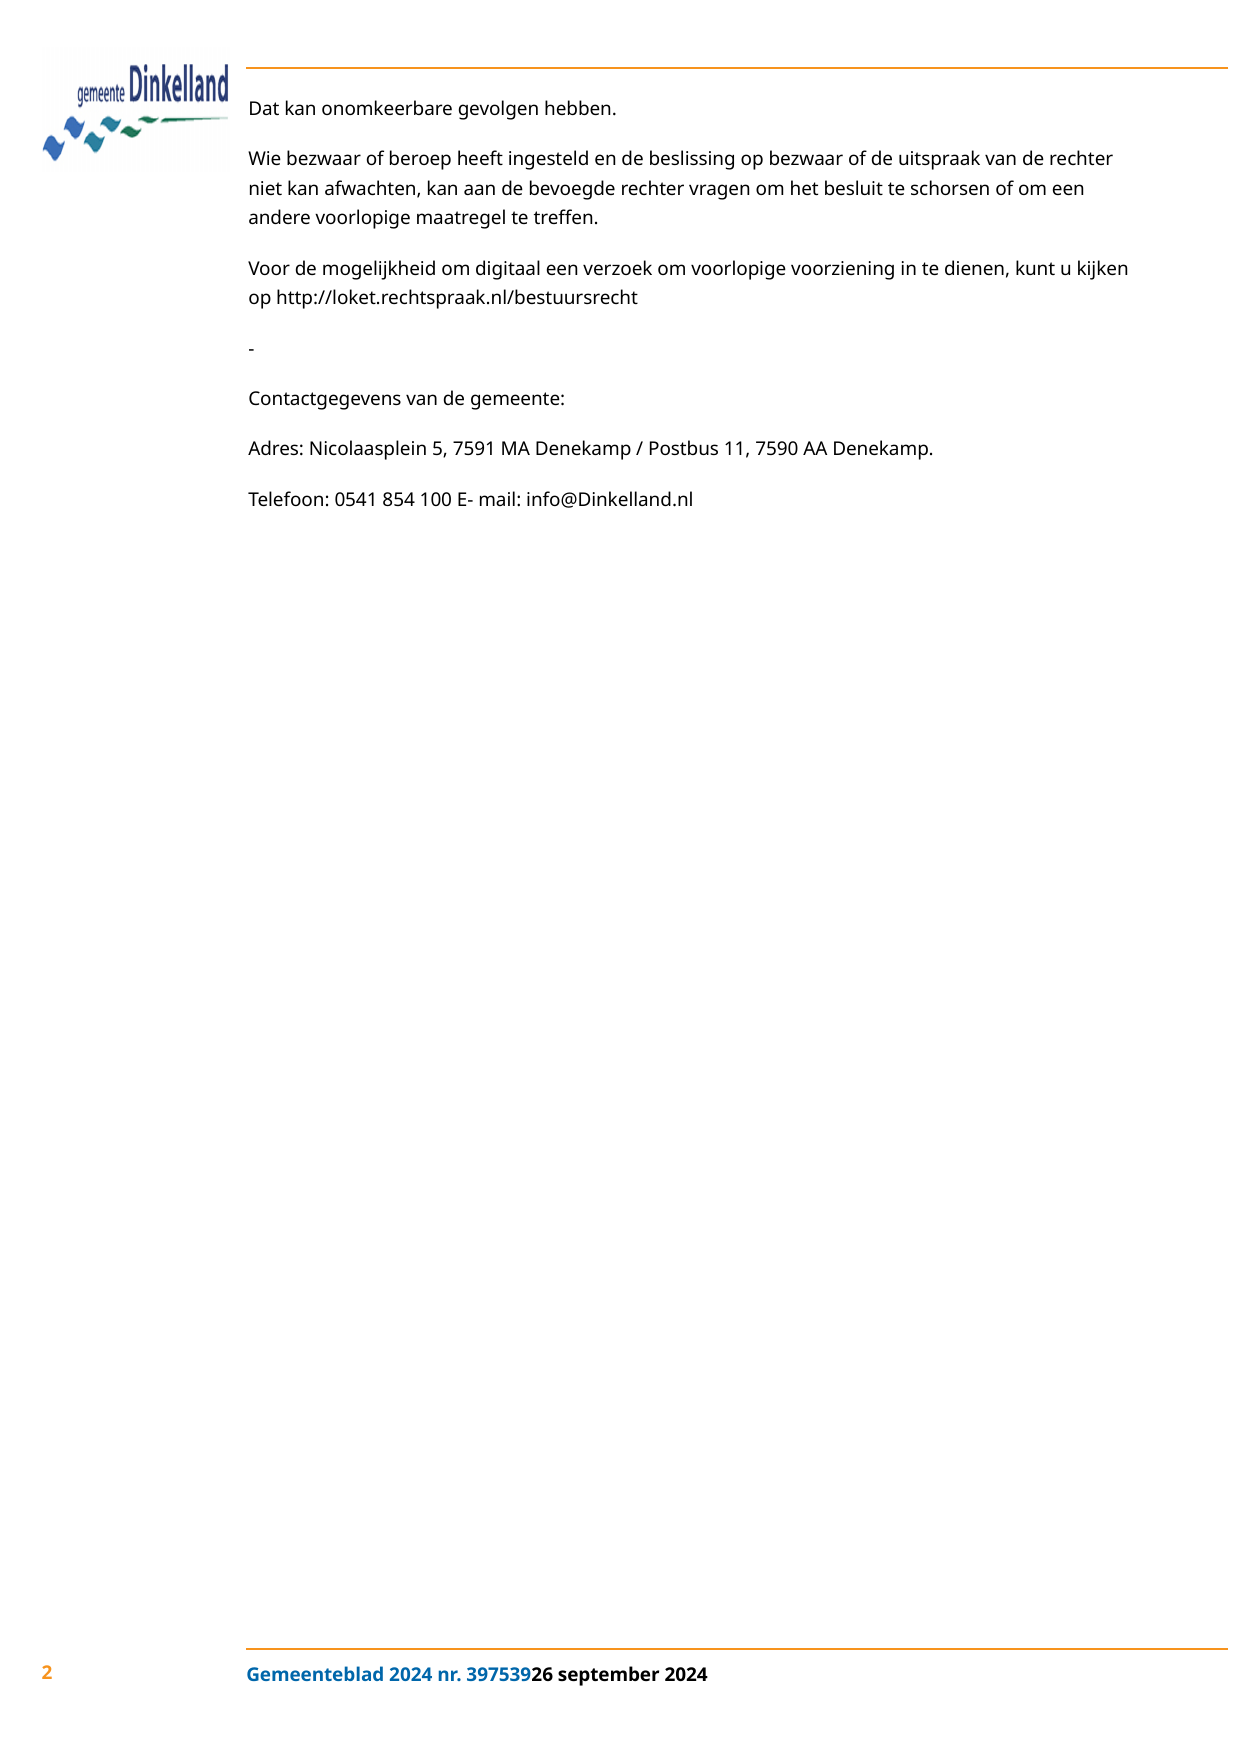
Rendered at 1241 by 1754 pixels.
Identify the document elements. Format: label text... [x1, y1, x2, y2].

picture [41, 47, 231, 172]
text Dat kan onomkeerbare gevolgen hebben. [248, 95, 1152, 121]
text - [248, 335, 1152, 361]
text Contactgegevens van de gemeente: [248, 385, 1152, 411]
text Wie bezwaar of beroep heeft ingesteld en de beslissing op bezwaar of de uitspraak van de rechter niet kan afwachten, kan aan de bevoegde rechter vragen om het besluit te schorsen of om een andere voorlopige maatregel te treffen. [248, 145, 1152, 230]
text Telefoon: 0541 854 100 E- mail: info@Dinkelland.nl [248, 486, 1152, 512]
text Adres: Nicolaasplein 5, 7591 MA Denekamp / Postbus 11, 7590 AA Denekamp. [248, 436, 1152, 461]
text Voor de mogelijkheid om digitaal een verzoek om voorlopige voorziening in te dienen, kunt u kijken op http://loket.rechtspraak.nl/bestuursrecht [248, 255, 1152, 310]
